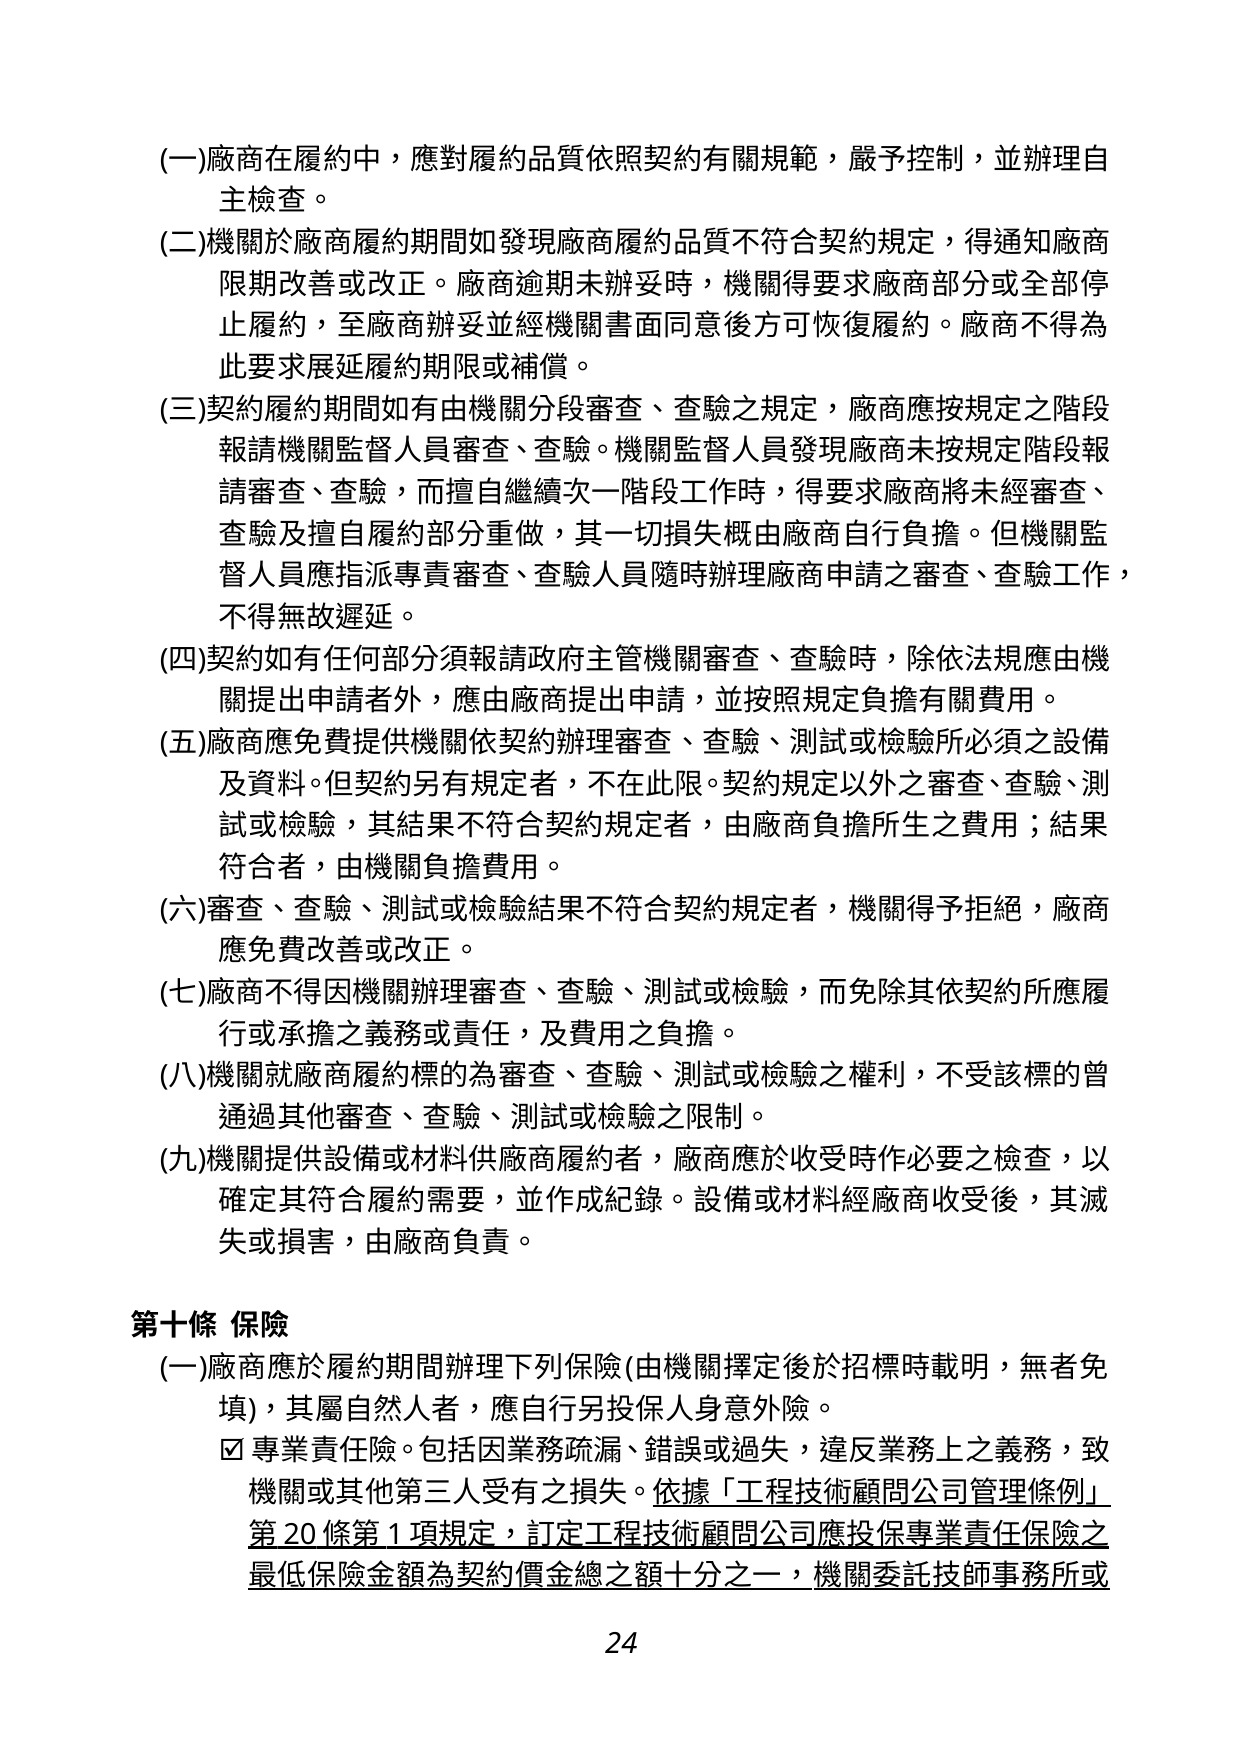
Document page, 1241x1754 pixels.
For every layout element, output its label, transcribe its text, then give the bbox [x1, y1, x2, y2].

text (四)契約如有任何部分須報請政府主管機關審查、查驗時，除依法規應由機關提出申請者外，應由廠商提出申請，並按照規定負擔有關費用。 [159, 636, 1110, 719]
text (三)契約履約期間如有由機關分段審查、查驗之規定，廠商應按規定之階段報請機關監督人員審查、查驗。機關監督人員發現廠商未按規定階段報請審查、查驗，而擅自繼續次一階段工作時，得要求廠商將未經審查、查驗及擅自履約部分重做，其一切損失概由廠商自行負擔。但機關監督人員應指派專責審查、查驗人員隨時辦理廠商申請之審查、查驗工作，不得無故遲延。 [159, 386, 1110, 636]
text (九)機關提供設備或材料供廠商履約者，廠商應於收受時作必要之檢查，以確定其符合履約需要，並作成紀錄。設備或材料經廠商收受後，其滅失或損害，由廠商負責。 [159, 1136, 1110, 1261]
text (七)廠商不得因機關辦理審查、查驗、測試或檢驗，而免除其依契約所應履行或承擔之義務或責任，及費用之負擔。 [159, 969, 1110, 1052]
text (一)廠商在履約中，應對履約品質依照契約有關規範，嚴予控制，並辦理自主檢查。 [159, 136, 1110, 219]
text (六)審查、查驗、測試或檢驗結果不符合契約規定者，機關得予拒絕，廠商應免費改善或改正。 [159, 886, 1110, 969]
text (八)機關就廠商履約標的為審查、查驗、測試或檢驗之權利，不受該標的曾通過其他審查、查驗、測試或檢驗之限制。 [159, 1052, 1110, 1136]
text 第十條 保險 [130, 1302, 1110, 1344]
text (一)廠商應於履約期間辦理下列保險(由機關擇定後於招標時載明，無者免填)，其屬自然人者，應自行另投保人身意外險。 [159, 1344, 1110, 1427]
text (二)機關於廠商履約期間如發現廠商履約品質不符合契約規定，得通知廠商限期改善或改正。廠商逾期未辦妥時，機關得要求廠商部分或全部停止履約，至廠商辦妥並經機關書面同意後方可恢復履約。廠商不得為此要求展延履約期限或補償。 [159, 219, 1110, 386]
text þ專業責任險。包括因業務疏漏、錯誤或過失，違反業務上之義務，致機關或其他第三人受有之損失。依據「工程技術顧問公司管理條例」第20條第1項規定，訂定工程技術顧問公司應投保專業責任保險之最低保險金額為契約價金總之額十分之一，機關委託技師事務所或建築師事務所辦理技術服務工作，亦建議比照工程技術顧問公司要求投保專業責任保險。 [218, 1427, 1110, 1594]
text (五)廠商應免費提供機關依契約辦理審查、查驗、測試或檢驗所必須之設備及資料。但契約另有規定者，不在此限。契約規定以外之審查、查驗、測試或檢驗，其結果不符合契約規定者，由廠商負擔所生之費用；結果符合者，由機關負擔費用。 [159, 719, 1110, 886]
